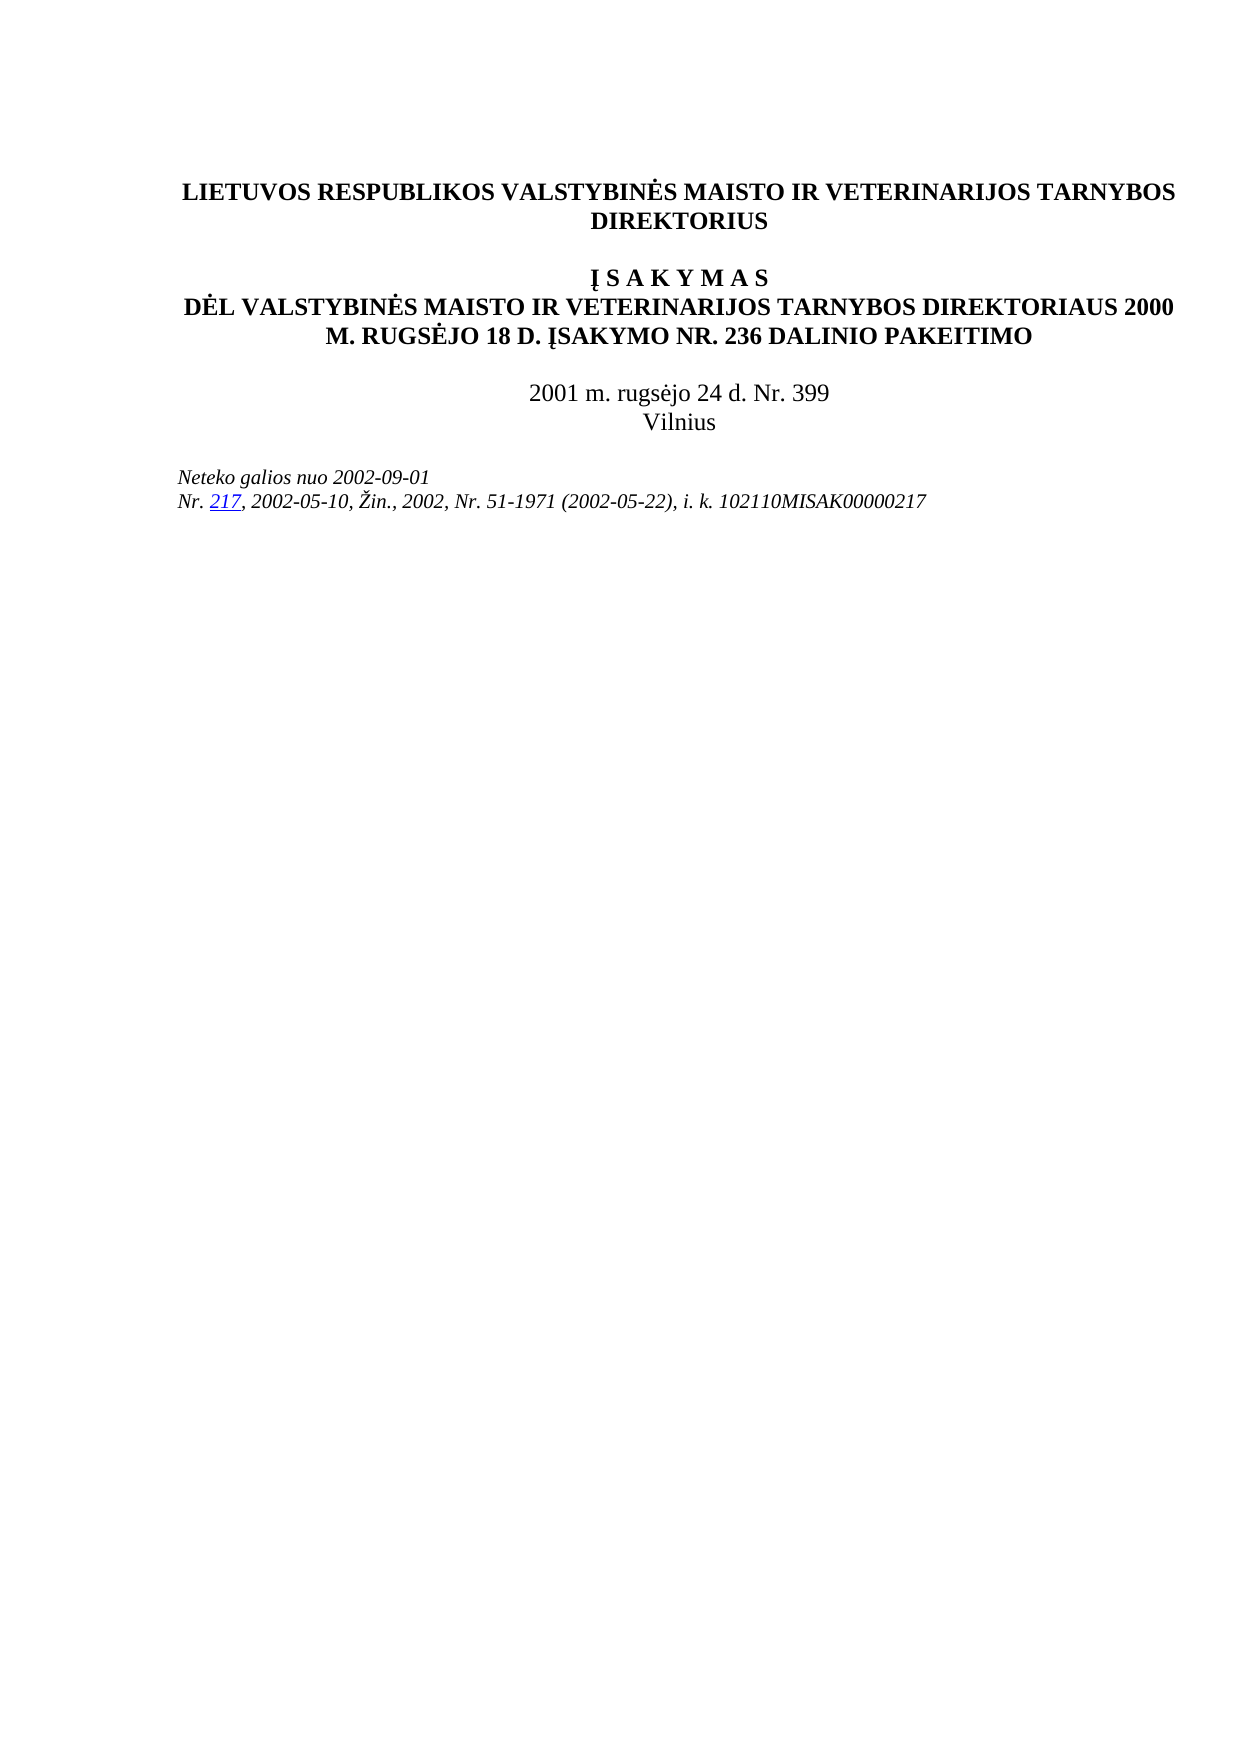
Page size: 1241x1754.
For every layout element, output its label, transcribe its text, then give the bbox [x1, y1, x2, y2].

text LIETUVOS RESPUBLIKOS VALSTYBINĖS MAISTO IR VETERINARIJOS TARNYBOS DIREKTORIUS [177, 177, 1181, 235]
text Į S A K Y M A S [177, 263, 1181, 292]
text 2001 m. rugsėjo 24 d. Nr. 399 [177, 378, 1181, 407]
text Neteko galios nuo 2002-09-01 [177, 465, 1181, 489]
text Nr. 217, 2002-05-10, Žin., 2002, Nr. 51-1971 (2002-05-22), i. k. 102110MISAK00000217 [177, 489, 1181, 513]
text Vilnius [177, 407, 1181, 436]
text DĖL VALSTYBINĖS MAISTO IR VETERINARIJOS TARNYBOS DIREKTORIAUS 2000 M. RUGSĖJO 18 D. ĮSAKYMO NR. 236 DALINIO PAKEITIMO [177, 292, 1181, 350]
